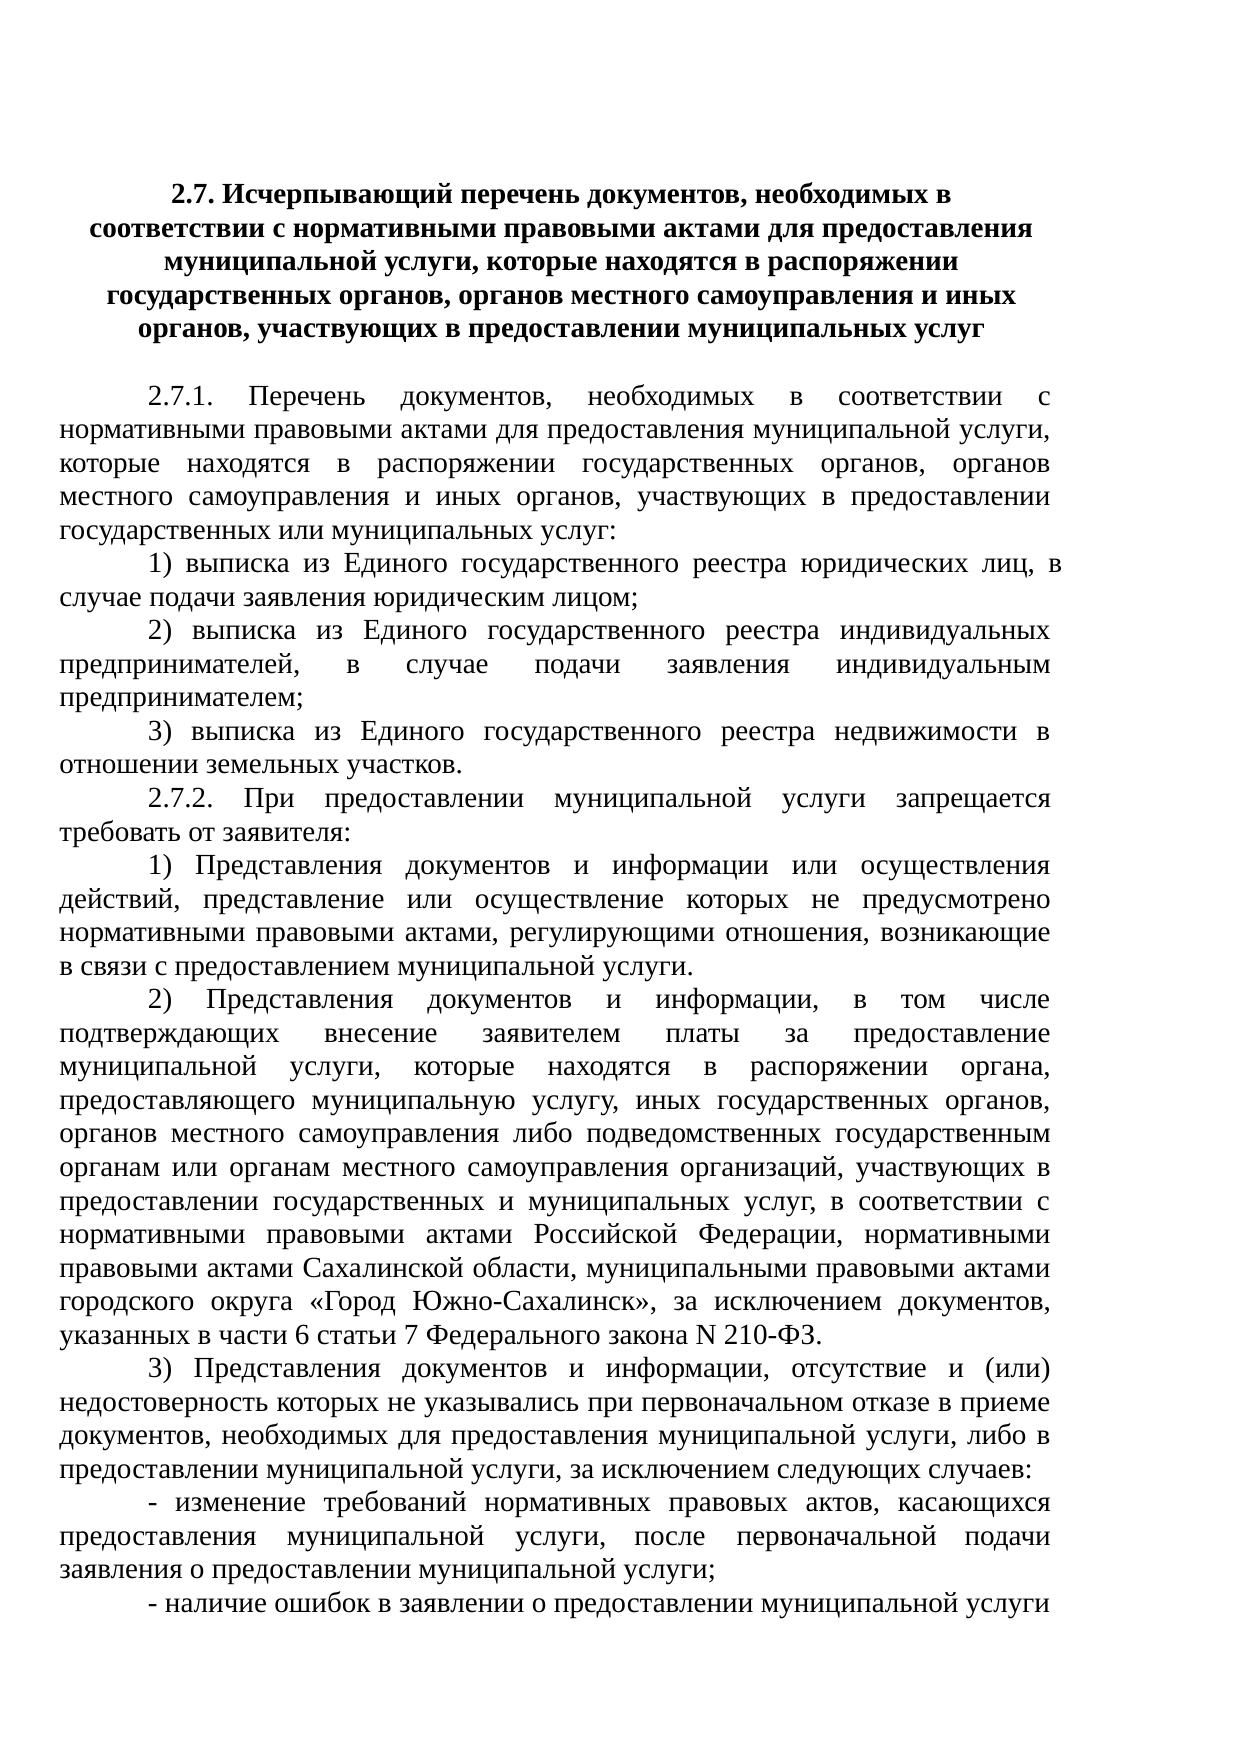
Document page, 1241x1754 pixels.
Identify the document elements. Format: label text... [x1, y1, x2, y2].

text - наличие ошибок в заявлении о предоставлении муниципальной услуги [59, 1585, 1051, 1619]
text 1) выписка из Единого государственного реестра юридических лиц, в случае подачи заявления юридическим лицом; [59, 545, 1063, 612]
text 1) Представления документов и информации или осуществления действий, представление или осуществление которых не предусмотрено нормативными правовыми актами, регулирующими отношения, возникающие в связи с предоставлением муниципальной услуги. [59, 847, 1051, 981]
text 2) выписка из Единого государственного реестра индивидуальных предпринимателей, в случае подачи заявления индивидуальным предпринимателем; [59, 612, 1051, 713]
text 3) Представления документов и информации, отсутствие и (или) недостоверность которых не указывались при первоначальном отказе в приеме документов, необходимых для предоставления муниципальной услуги, либо в предоставлении муниципальной услуги, за исключением следующих случаев: [59, 1350, 1051, 1484]
text 2) Представления документов и информации, в том числе подтверждающих внесение заявителем платы за предоставление муниципальной услуги, которые находятся в распоряжении органа, предоставляющего муниципальную услугу, иных государственных органов, органов местного самоуправления либо подведомственных государственным органам или органам местного самоуправления организаций, участвующих в предоставлении государственных и муниципальных услуг, в соответствии с нормативными правовыми актами Российской Федерации, нормативными правовыми актами Сахалинской области, муниципальными правовыми актами городского округа «Город Южно-Сахалинск», за исключением документов, указанных в части 6 статьи 7 Федерального закона N 210-ФЗ. [59, 981, 1051, 1350]
text - изменение требований нормативных правовых актов, касающихся предоставления муниципальной услуги, после первоначальной подачи заявления о предоставлении муниципальной услуги; [59, 1484, 1051, 1585]
text 2.7.1. Перечень документов, необходимых в соответствии с нормативными правовыми актами для предоставления муниципальной услуги, которые находятся в распоряжении государственных органов, органов местного самоуправления и иных органов, участвующих в предоставлении государственных или муниципальных услуг: [59, 378, 1051, 545]
text 3) выписка из Единого государственного реестра недвижимости в отношении земельных участков. [59, 713, 1051, 780]
text 2.7.2. При предоставлении муниципальной услуги запрещается требовать от заявителя: [59, 780, 1051, 847]
subtitle 2.7. Исчерпывающий перечень документов, необходимых в соответствии с нормативными правовыми актами для предоставления муниципальной услуги, которые находятся в распоряжении государственных органов, органов местного самоуправления и иных органов, участвующих в предоставлении муниципальных услуг [84, 176, 1038, 344]
